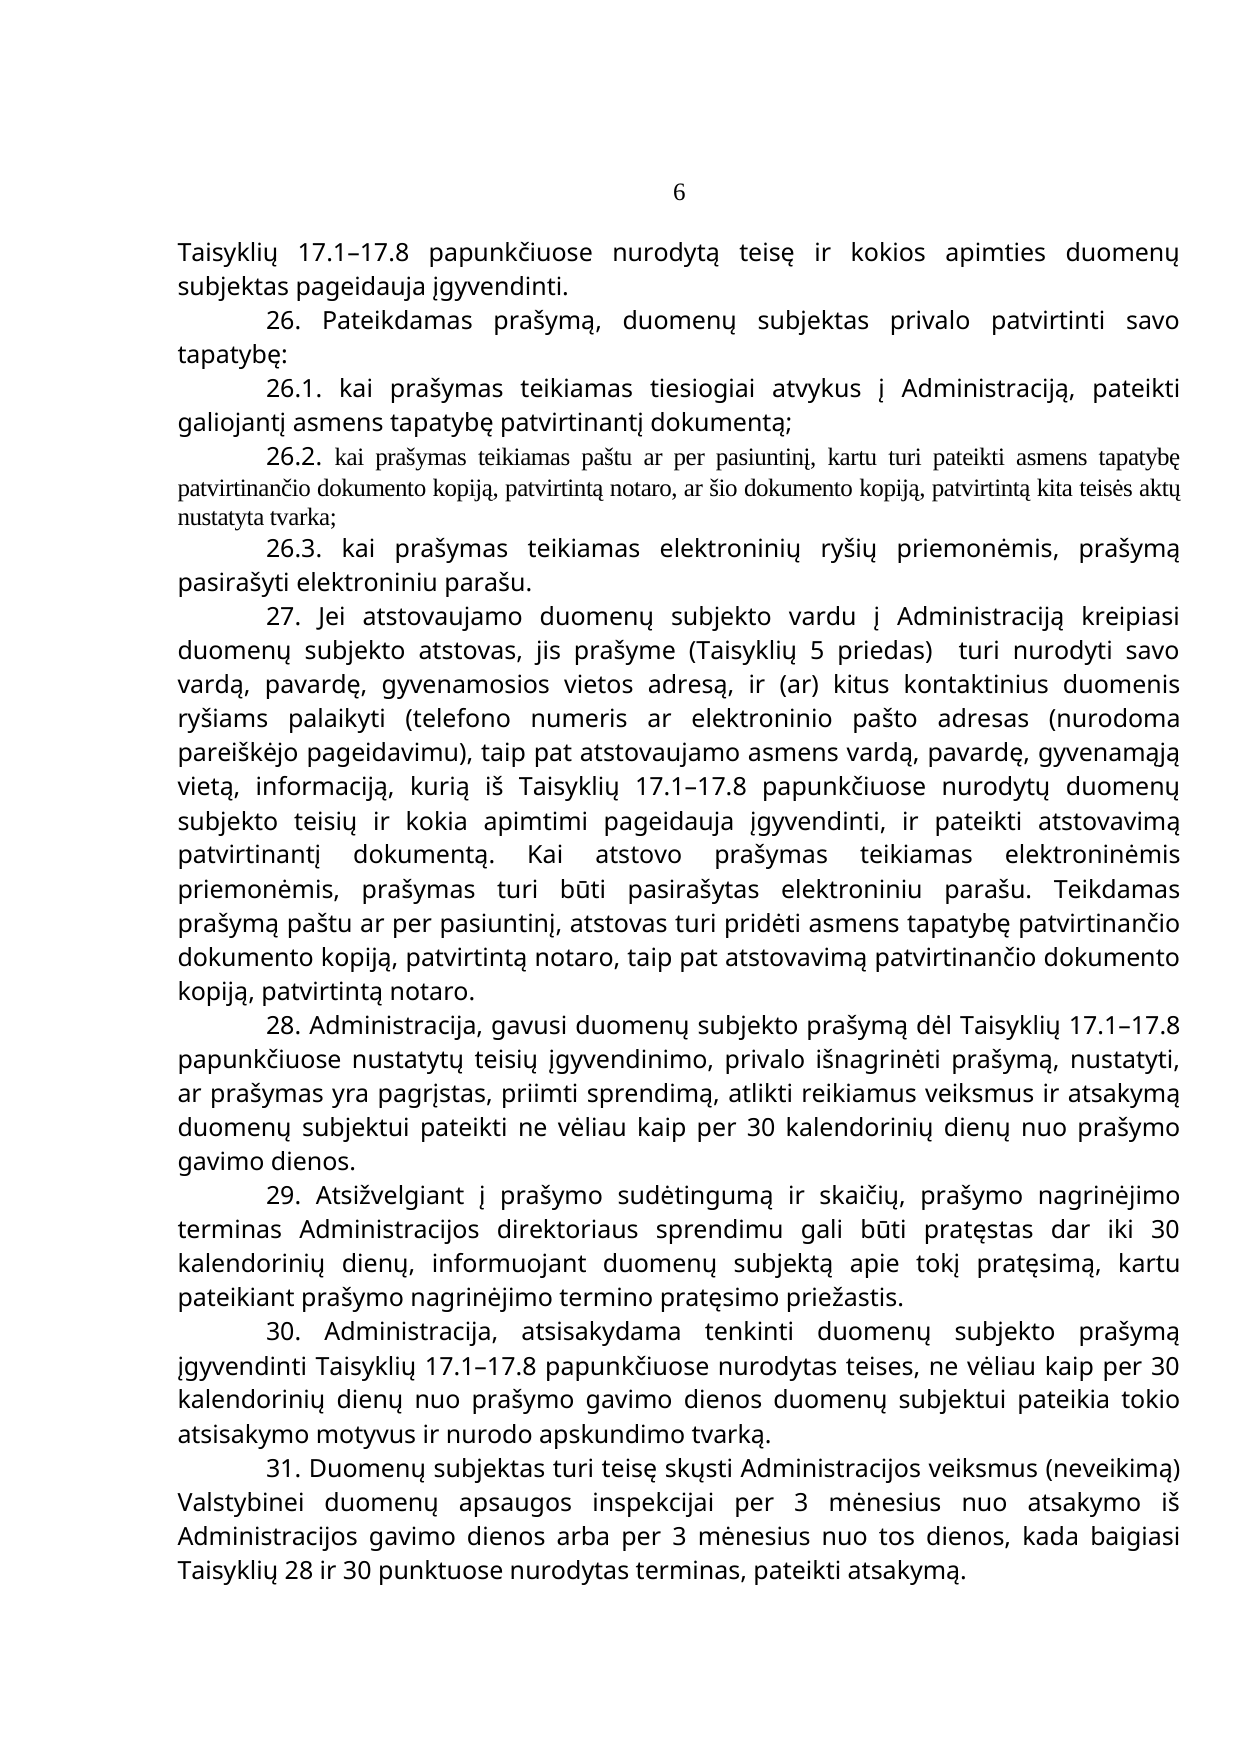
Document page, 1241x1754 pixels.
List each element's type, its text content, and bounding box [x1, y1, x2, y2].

text 31. Duomenų subjektas turi teisę skųsti Administracijos veiksmus (neveikimą) Valstybinei duomenų apsaugos inspekcijai per 3 mėnesius nuo atsakymo iš Administracijos gavimo dienos arba per 3 mėnesius nuo tos dienos, kada baigiasi Taisyklių 28 ir 30 punktuose nurodytas terminas, pateikti atsakymą. [177, 1450, 1181, 1587]
text Taisyklių 17.1–17.8 papunkčiuose nurodytą teisę ir kokios apimties duomenų subjektas pageidauja įgyvendinti. [177, 235, 1181, 303]
text 27. Jei atstovaujamo duomenų subjekto vardu į Administraciją kreipiasi duomenų subjekto atstovas, jis prašyme (Taisyklių 5 priedas) turi nurodyti savo vardą, pavardę, gyvenamosios vietos adresą, ir (ar) kitus kontaktinius duomenis ryšiams palaikyti (telefono numeris ar elektroninio pašto adresas (nurodoma pareiškėjo pageidavimu), taip pat atstovaujamo asmens vardą, pavardę, gyvenamąją vietą, informaciją, kurią iš Taisyklių 17.1–17.8 papunkčiuose nurodytų duomenų subjekto teisių ir kokia apimtimi pageidauja įgyvendinti, ir pateikti atstovavimą patvirtinantį dokumentą. Kai atstovo prašymas teikiamas elektroninėmis priemonėmis, prašymas turi būti pasirašytas elektroniniu parašu. Teikdamas prašymą paštu ar per pasiuntinį, atstovas turi pridėti asmens tapatybę patvirtinančio dokumento kopiją, patvirtintą notaro, taip pat atstovavimą patvirtinančio dokumento kopiją, patvirtintą notaro. [177, 599, 1181, 1007]
text 26.1. kai prašymas teikiamas tiesiogiai atvykus į Administraciją, pateikti galiojantį asmens tapatybę patvirtinantį dokumentą; [177, 371, 1181, 439]
text 26.2. kai prašymas teikiamas paštu ar per pasiuntinį, kartu turi pateikti asmens tapatybę patvirtinančio dokumento kopiją, patvirtintą notaro, ar šio dokumento kopiją, patvirtintą kita teisės aktų nustatyta tvarka; [177, 439, 1181, 531]
text 26.3. kai prašymas teikiamas elektroninių ryšių priemonėmis, prašymą pasirašyti elektroniniu parašu. [177, 531, 1181, 599]
text 26. Pateikdamas prašymą, duomenų subjektas privalo patvirtinti savo tapatybę: [177, 303, 1181, 371]
text 28. Administracija, gavusi duomenų subjekto prašymą dėl Taisyklių 17.1–17.8 papunkčiuose nustatytų teisių įgyvendinimo, privalo išnagrinėti prašymą, nustatyti, ar prašymas yra pagrįstas, priimti sprendimą, atlikti reikiamus veiksmus ir atsakymą duomenų subjektui pateikti ne vėliau kaip per 30 kalendorinių dienų nuo prašymo gavimo dienos. [177, 1007, 1181, 1178]
text 29. Atsižvelgiant į prašymo sudėtingumą ir skaičių, prašymo nagrinėjimo terminas Administracijos direktoriaus sprendimu gali būti pratęstas dar iki 30 kalendorinių dienų, informuojant duomenų subjektą apie tokį pratęsimą, kartu pateikiant prašymo nagrinėjimo termino pratęsimo priežastis. [177, 1178, 1181, 1314]
text 30. Administracija, atsisakydama tenkinti duomenų subjekto prašymą įgyvendinti Taisyklių 17.1–17.8 papunkčiuose nurodytas teises, ne vėliau kaip per 30 kalendorinių dienų nuo prašymo gavimo dienos duomenų subjektui pateikia tokio atsisakymo motyvus ir nurodo apskundimo tvarką. [177, 1314, 1181, 1450]
